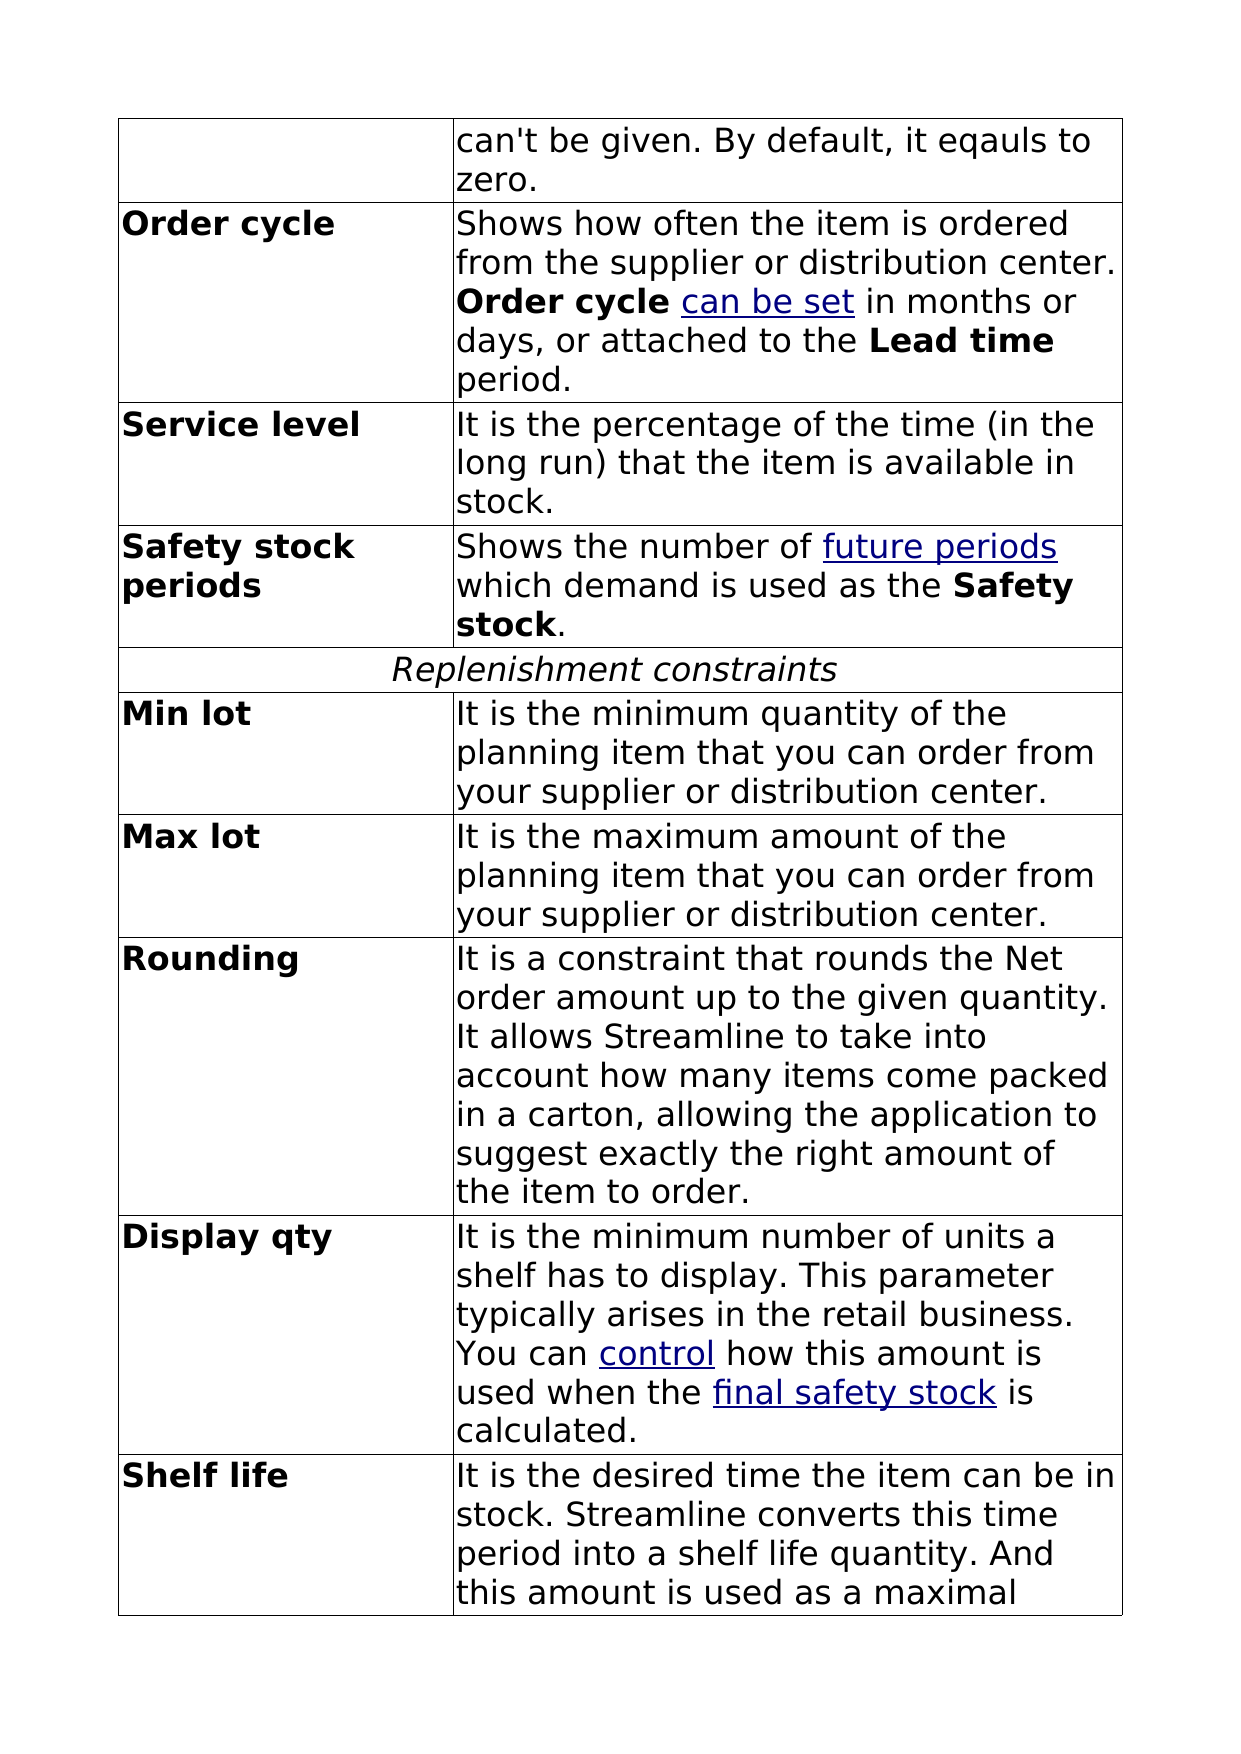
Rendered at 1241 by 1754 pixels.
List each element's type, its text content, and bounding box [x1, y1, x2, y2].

table_cell It is the maximum amount of the planning item that you can order from your supplier or distribution center. [454, 815, 1122, 937]
table_cell It is the percentage of the time (in the long run) that the item is available in stock. [454, 403, 1122, 524]
table_cell It is the minimum quantity of the planning item that you can order from your supplier or distribution center. [454, 693, 1122, 814]
table_cell Shows the number of future periods which demand is used as the Safety stock. [454, 526, 1122, 647]
table_cell Shows how often the item is ordered from the supplier or distribution center. Order cycle can be set in months or days, or attached to the Lead time period. [454, 203, 1122, 402]
table_cell Max lot [119, 815, 453, 937]
table_cell [119, 119, 453, 202]
table_cell Display qty [119, 1216, 453, 1454]
table_cell It is the desired time the item can be in stock. Streamline converts this time period into a shelf life quantity. And this amount is used as a maximal [454, 1455, 1122, 1615]
table_cell Rounding [119, 938, 453, 1215]
table_cell Min lot [119, 693, 453, 814]
table_cell Order cycle [119, 203, 453, 402]
table_cell Shelf life [119, 1455, 453, 1615]
table_cell It is the minimum number of units a shelf has to display. This parameter typically arises in the retail business. You can control how this amount is used when the final safety stock is calculated. [454, 1216, 1122, 1454]
table_cell Service level [119, 403, 453, 524]
table_cell It is a constraint that rounds the Net order amount up to the given quantity. It allows Streamline to take into account how many items come packed in a carton, allowing the application to suggest exactly the right amount of the item to order. [454, 938, 1122, 1215]
table_cell Safety stock periods [119, 526, 453, 647]
table_cell can't be given. By default, it eqauls to zero. [454, 119, 1122, 202]
table_cell Replenishment constraints [119, 648, 1122, 692]
